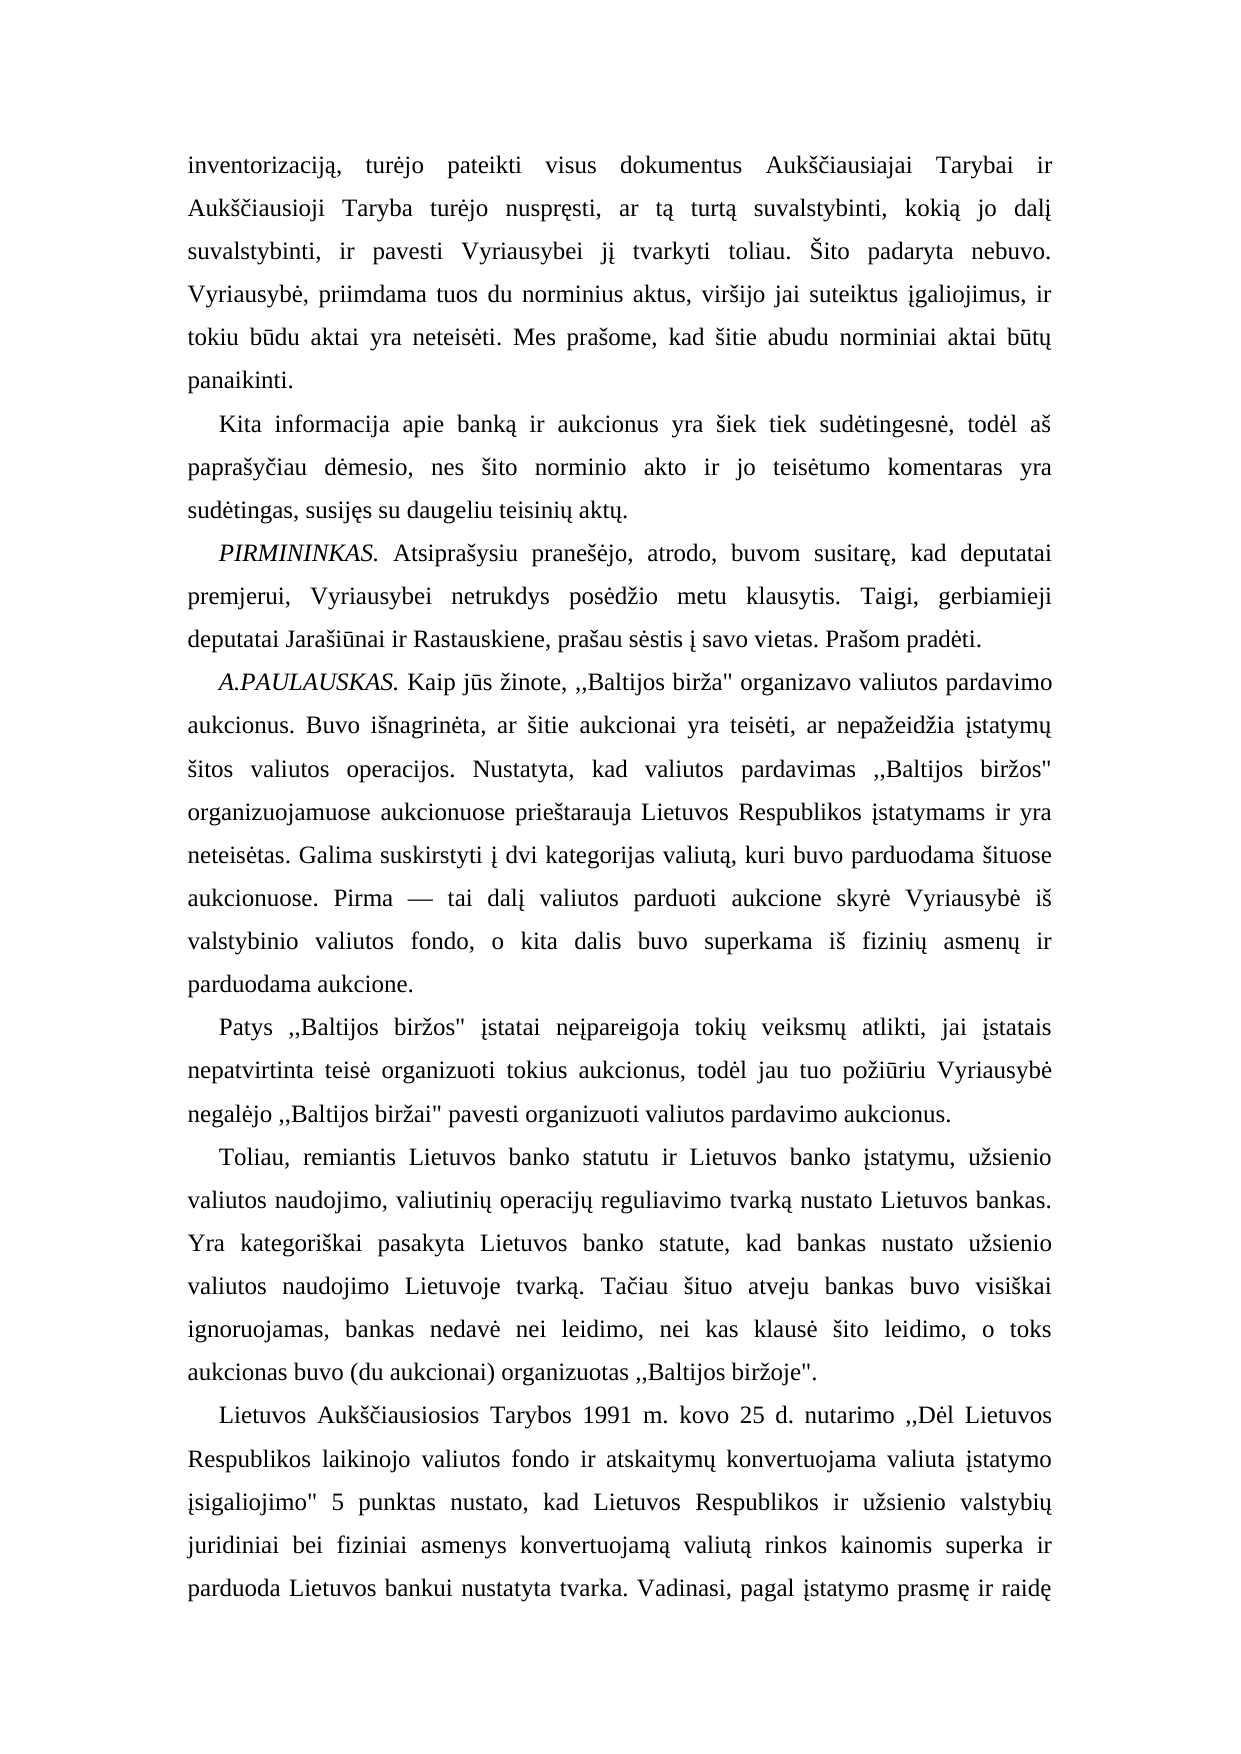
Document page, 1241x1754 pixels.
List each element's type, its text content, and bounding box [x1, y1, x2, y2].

text Kita informacija apie banką ir aukcionus yra šiek tiek sudėtingesnė, todėl aš paprašyčiau dėmesio, nes šito norminio akto ir jo teisėtumo komentaras yra sudėtingas, susijęs su daugeliu teisinių aktų. [187, 409, 1053, 524]
text Toliau, remiantis Lietuvos banko statutu ir Lietuvos banko įstatymu, užsienio valiutos naudojimo, valiutinių operacijų reguliavimo tvarką nustato Lietuvos bankas. Yra kategoriškai pasakyta Lietuvos banko statute, kad bankas nustato užsienio valiutos naudojimo Lietuvoje tvarką. Tačiau šituo atveju bankas buvo visiškai ignoruojamas, bankas nedavė nei leidimo, nei kas klausė šito leidimo, o toks aukcionas buvo (du aukcionai) organizuotas ,,Baltijos biržoje". [187, 1142, 1053, 1386]
text PIRMININKAS. Atsiprašysiu pranešėjo, atrodo, buvom susitarę, kad deputatai premjerui, Vyriausybei netrukdys posėdžio metu klausytis. Taigi, gerbiamieji deputatai Jarašiūnai ir Rastauskiene, prašau sėstis į savo vietas. Prašom pradėti. [187, 538, 1053, 653]
text inventorizaciją, turėjo pateikti visus dokumentus Aukščiausiajai Tarybai ir Aukščiausioji Taryba turėjo nuspręsti, ar tą turtą suvalstybinti, kokią jo dalį suvalstybinti, ir pavesti Vyriausybei jį tvarkyti toliau. Šito padaryta nebuvo. Vyriausybė, priimdama tuos du norminius aktus, viršijo jai suteiktus įgaliojimus, ir tokiu būdu aktai yra neteisėti. Mes prašome, kad šitie abudu norminiai aktai būtų panaikinti. [187, 150, 1053, 394]
text Lietuvos Aukščiausiosios Tarybos 1991 m. kovo 25 d. nutarimo ,,Dėl Lietuvos Respublikos laikinojo valiutos fondo ir atskaitymų konvertuojama valiuta įstatymo įsigaliojimo" 5 punktas nustato, kad Lietuvos Respublikos ir užsienio valstybių juridiniai bei fiziniai asmenys konvertuojamą valiutą rinkos kainomis superka ir parduoda Lietuvos bankui nustatyta tvarka. Vadinasi, pagal įstatymo prasmę ir raidę [187, 1401, 1053, 1602]
text Patys ,,Baltijos biržos" įstatai neįpareigoja tokių veiksmų atlikti, jai įstatais nepatvirtinta teisė organizuoti tokius aukcionus, todėl jau tuo požiūriu Vyriausybė negalėjo ,,Baltijos biržai" pavesti organizuoti valiutos pardavimo aukcionus. [187, 1012, 1053, 1127]
text A.PAULAUSKAS. Kaip jūs žinote, ,,Baltijos birža" organizavo valiutos pardavimo aukcionus. Buvo išnagrinėta, ar šitie aukcionai yra teisėti, ar nepažeidžia įstatymų šitos valiutos operacijos. Nustatyta, kad valiutos pardavimas ,,Baltijos biržos" organizuojamuose aukcionuose prieštarauja Lietuvos Respublikos įstatymams ir yra neteisėtas. Galima suskirstyti į dvi kategorijas valiutą, kuri buvo parduodama šituose aukcionuose. Pirma — tai dalį valiutos parduoti aukcione skyrė Vyriausybė iš valstybinio valiutos fondo, o kita dalis buvo superkama iš fizinių asmenų ir parduodama aukcione. [187, 667, 1053, 998]
